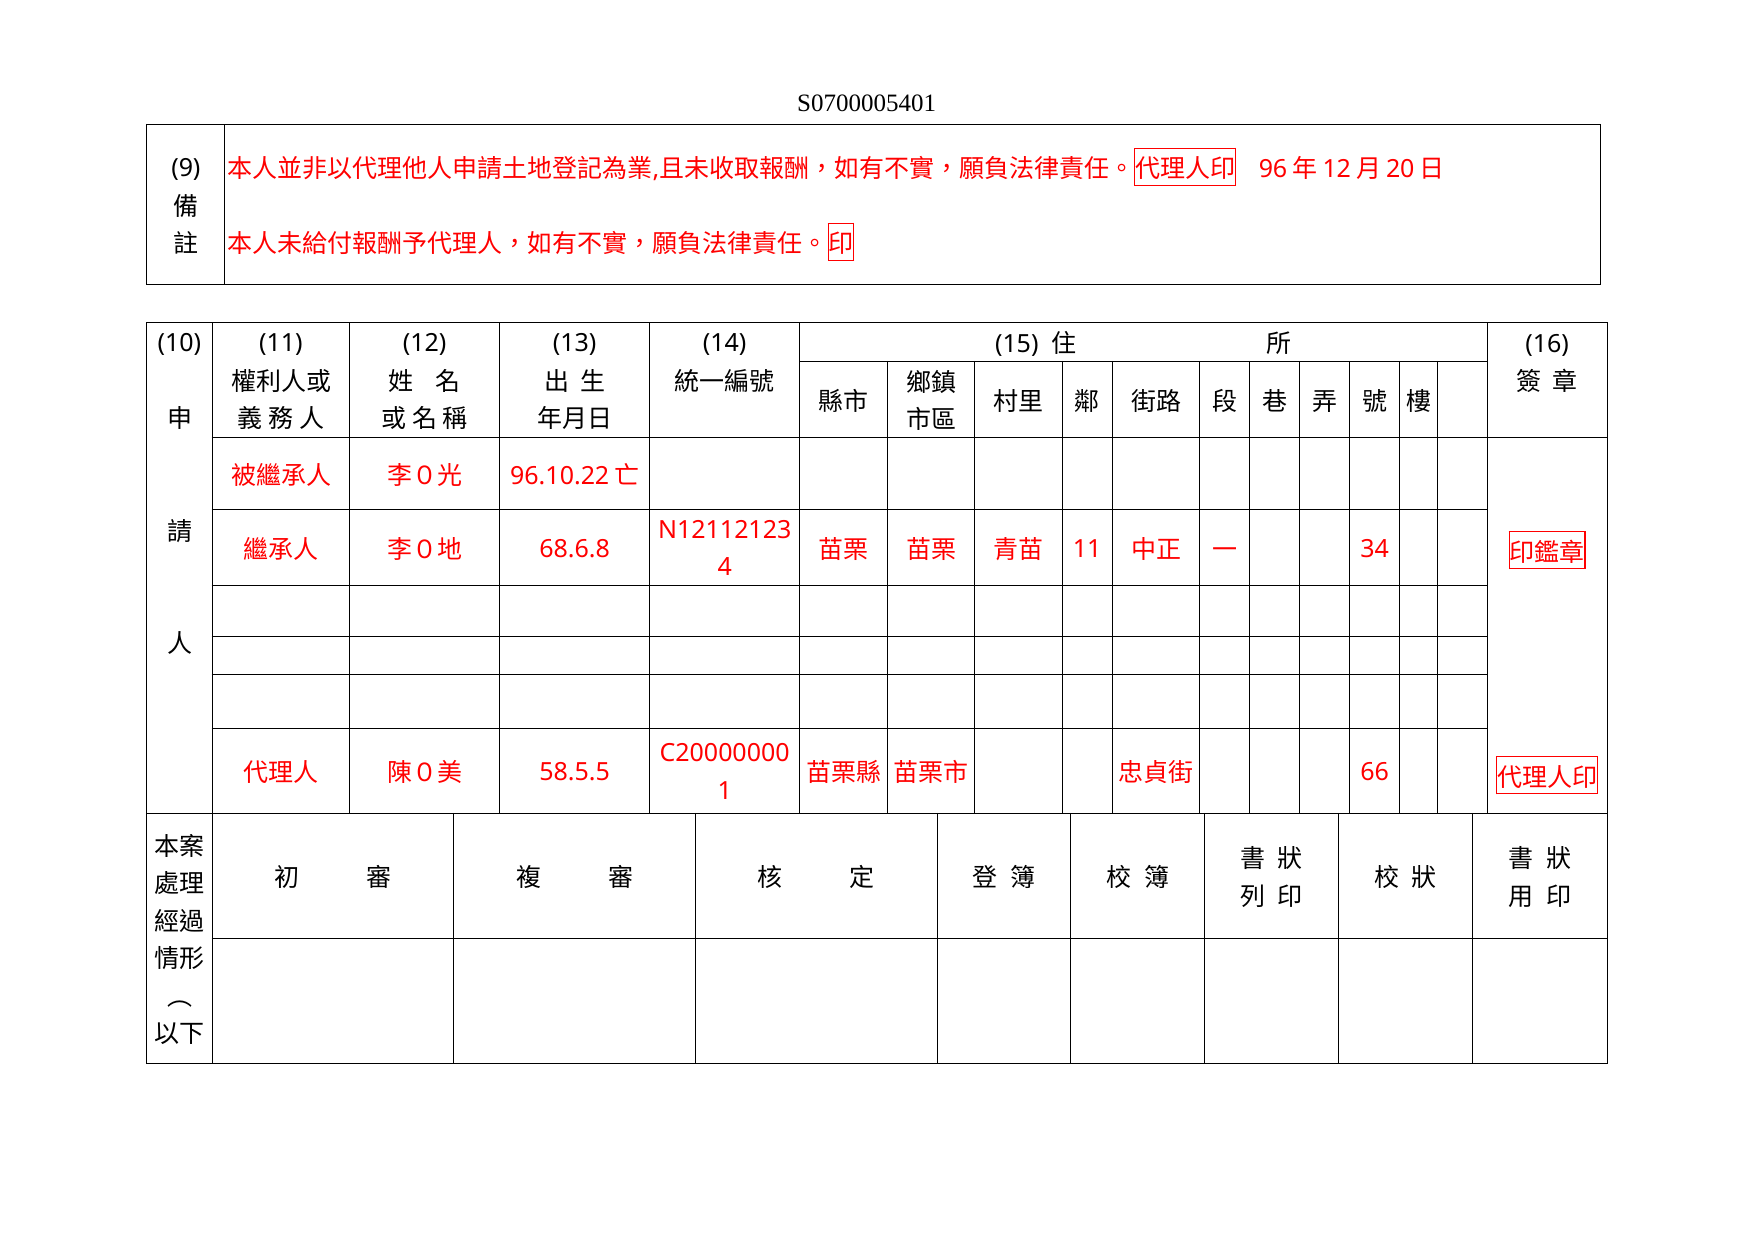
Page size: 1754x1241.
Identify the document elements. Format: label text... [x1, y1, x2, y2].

table_cell [1300, 510, 1349, 585]
table_header (14) 統一編號 [650, 323, 799, 437]
table_cell 苗栗縣 [800, 729, 887, 813]
table_cell [1250, 510, 1299, 585]
table_cell 核 定 [696, 814, 937, 938]
table_cell [1063, 729, 1112, 813]
table_cell [1438, 675, 1487, 728]
table_cell [213, 675, 349, 728]
table_header (12) 姓 名 或 名 稱 [350, 323, 499, 437]
table_cell 58.5.5 [500, 729, 649, 813]
table_cell 本案處理經過情形︵ 以下各欄 申請人請勿填寫 ︶ [147, 814, 212, 1063]
table_cell [350, 637, 499, 674]
table_cell [975, 438, 1062, 509]
table_cell 11 [1063, 510, 1112, 585]
table_cell [1200, 438, 1249, 509]
table_cell 縣市 [800, 362, 887, 437]
table_cell 66 [1350, 729, 1399, 813]
table_cell 68.6.8 [500, 510, 649, 585]
table_cell [1473, 939, 1607, 1063]
table_cell 被繼承人 [213, 438, 349, 509]
table_cell 李０地 [350, 510, 499, 585]
table_cell 初 審 [213, 814, 453, 938]
table_cell [500, 675, 649, 728]
table_cell [1350, 675, 1399, 728]
table_cell 忠貞街 [1113, 729, 1199, 813]
table_cell [1250, 675, 1299, 728]
table_cell [1113, 586, 1199, 636]
table_cell 苗栗 [888, 510, 974, 585]
table_cell [800, 586, 887, 636]
table_cell [1350, 438, 1399, 509]
table_header (13) 出 生 年月日 [500, 323, 649, 437]
table_header (16) 簽 章 [1488, 323, 1607, 437]
table_cell [800, 438, 887, 509]
table_cell [975, 637, 1062, 674]
table_cell [1113, 438, 1199, 509]
table_cell 複 審 [454, 814, 695, 938]
table_cell 中正 [1113, 510, 1199, 585]
table_cell [1400, 729, 1437, 813]
table_cell [1300, 637, 1349, 674]
table_cell [888, 586, 974, 636]
table_cell [1063, 586, 1112, 636]
table_cell [1300, 586, 1349, 636]
table_cell 村里 [975, 362, 1062, 437]
table_cell 鄉鎮 市區 [888, 362, 974, 437]
table_cell [1200, 637, 1249, 674]
table_cell 陳０美 [350, 729, 499, 813]
table_cell [1400, 675, 1437, 728]
table_cell 書 狀 用 印 [1473, 814, 1607, 938]
table_cell [213, 939, 453, 1063]
table_cell [975, 675, 1062, 728]
table_cell 青苗 [975, 510, 1062, 585]
table_cell 校 簿 [1071, 814, 1204, 938]
table_cell [888, 637, 974, 674]
table_cell [1350, 637, 1399, 674]
table_cell [650, 637, 799, 674]
table_cell [1113, 637, 1199, 674]
table_cell [1250, 586, 1299, 636]
table_cell (9) 備 註 [147, 125, 224, 284]
table_cell [1300, 438, 1349, 509]
table_cell 號 [1350, 362, 1399, 437]
table_cell [1400, 637, 1437, 674]
table_cell [696, 939, 937, 1063]
table_cell 一 [1200, 510, 1249, 585]
table_header (15) 住 所 [800, 323, 1487, 361]
table_cell [500, 637, 649, 674]
table_cell [1400, 586, 1437, 636]
table_cell [454, 939, 695, 1063]
table_cell [1438, 637, 1487, 674]
table_cell 96.10.22亡 [500, 438, 649, 509]
table_cell [800, 675, 887, 728]
table_cell [650, 438, 799, 509]
table_cell [1063, 438, 1112, 509]
table_cell [1063, 675, 1112, 728]
table_cell 書 狀 列 印 [1205, 814, 1338, 938]
table_header (10) 申 請 人 [147, 323, 212, 813]
table_cell [800, 637, 887, 674]
table_cell [1438, 586, 1487, 636]
table_cell 苗栗市 [888, 729, 974, 813]
table_cell [1071, 939, 1204, 1063]
table_cell 印鑑章 代理人印 [1488, 438, 1607, 813]
table_cell [1200, 675, 1249, 728]
table_cell [213, 637, 349, 674]
table_header (11) 權利人或 義 務 人 [213, 323, 349, 437]
table_cell 繼承人 [213, 510, 349, 585]
table_cell [1113, 675, 1199, 728]
table_cell [1250, 729, 1299, 813]
table_cell 巷 [1250, 362, 1299, 437]
table_cell 苗栗 [800, 510, 887, 585]
table_cell 段 [1200, 362, 1249, 437]
table_cell [938, 939, 1070, 1063]
table_cell [1438, 729, 1487, 813]
table_cell 街路 [1113, 362, 1199, 437]
table_cell [1400, 438, 1437, 509]
table_cell [1205, 939, 1338, 1063]
table_cell [1063, 637, 1112, 674]
table_cell [975, 729, 1062, 813]
table_cell [1400, 510, 1437, 585]
table_cell 校 狀 [1339, 814, 1472, 938]
table_cell [500, 586, 649, 636]
table_cell [888, 675, 974, 728]
table_cell 弄 [1300, 362, 1349, 437]
table_cell [1300, 675, 1349, 728]
table_cell [350, 586, 499, 636]
table_cell [1250, 637, 1299, 674]
table_cell [1200, 586, 1249, 636]
table_cell [975, 586, 1062, 636]
table_cell [1339, 939, 1472, 1063]
table_cell [1438, 438, 1487, 509]
table_cell [213, 586, 349, 636]
table_cell [888, 438, 974, 509]
table_cell 代理人 [213, 729, 349, 813]
table_cell N121121234 [650, 510, 799, 585]
table_cell [650, 675, 799, 728]
table_cell [350, 675, 499, 728]
table_cell [650, 586, 799, 636]
table_cell [1250, 438, 1299, 509]
table_cell 李０光 [350, 438, 499, 509]
table_cell [1300, 729, 1349, 813]
table_cell 鄰 [1063, 362, 1112, 437]
table_cell 34 [1350, 510, 1399, 585]
table_cell [1438, 510, 1487, 585]
table_cell 樓 [1400, 362, 1437, 437]
table_cell [1350, 586, 1399, 636]
table_cell C200000001 [650, 729, 799, 813]
table_cell 本人並非以代理他人申請土地登記為業,且未收取報酬，如有不實，願負法律責任。代理人印 96年12月20日 本人未給付報酬予代理人，如有不實，願負法律責任。印 [225, 125, 1600, 284]
table_cell [1200, 729, 1249, 813]
table_cell 登 簿 [938, 814, 1070, 938]
table_cell [1438, 362, 1487, 437]
